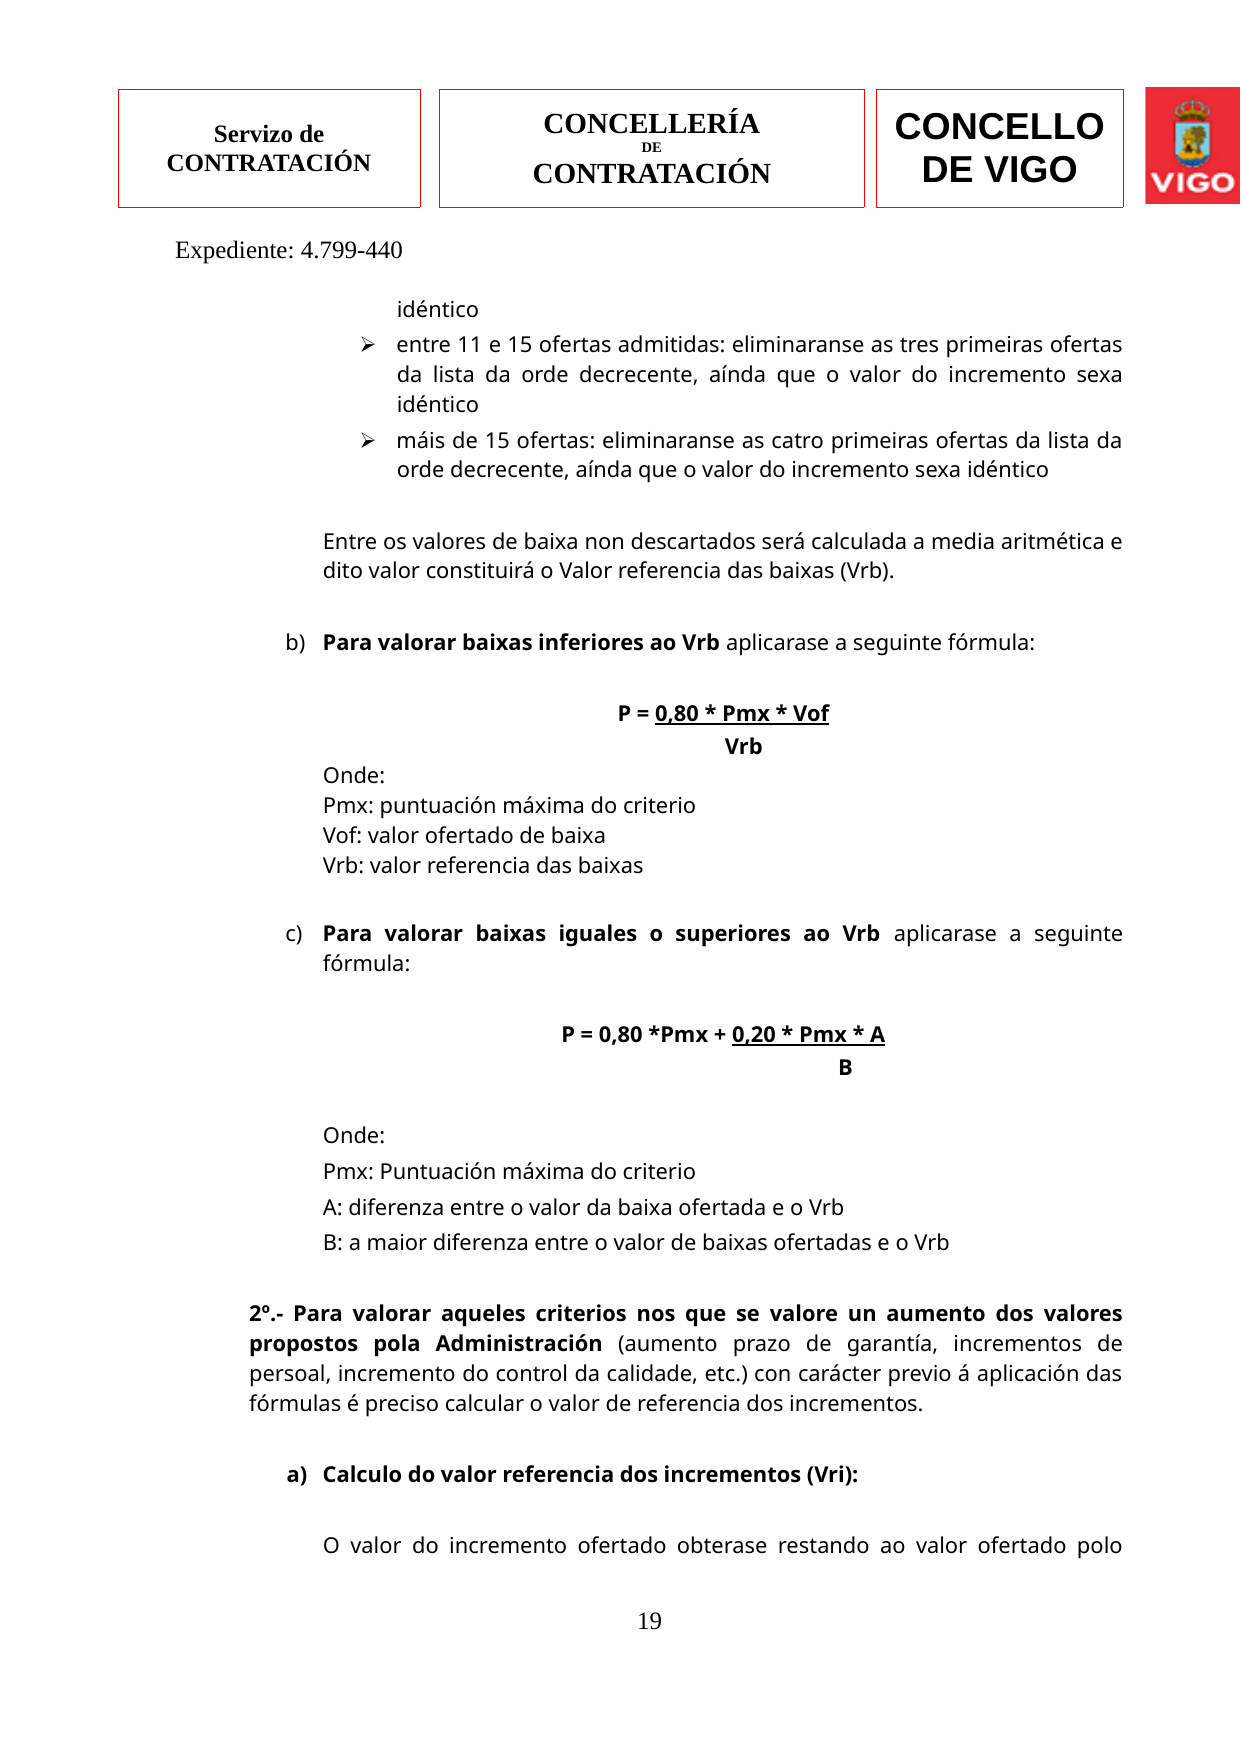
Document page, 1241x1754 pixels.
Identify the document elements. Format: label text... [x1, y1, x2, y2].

text Vrb: valor referencia das baixas [323, 850, 1123, 879]
text Onde: [323, 1120, 1123, 1150]
text P = 0,80 *Pmx + 0,20 * Pmx * A [323, 1019, 1123, 1049]
list Para valorar baixas inferiores ao Vrb aplicarase a seguinte fórmula: [285, 627, 1123, 656]
list Para valorar baixas iguales o superiores ao Vrb aplicarase a seguinte fórmula: [285, 918, 1123, 978]
text B: a maior diferenza entre o valor de baixas ofertadas e o Vrb [323, 1227, 1123, 1257]
text Onde: [323, 760, 1123, 790]
list Entre os valores de baixa non descartados será calculada a media aritmética e dito valor constituirá o Valor referencia das baixas (Vrb). [285, 526, 1123, 585]
text Vof: valor ofertado de baixa [323, 820, 1123, 850]
list Calculo do valor referencia dos incrementos (Vri): [286, 1459, 1123, 1489]
text B [397, 1052, 1123, 1082]
picture [1145, 87, 1240, 204]
list idéntico [359, 294, 1123, 323]
text 2º.- Para valorar aqueles criterios nos que se valore un aumento dos valores propostos pola Administración (aumento prazo de garantía, incrementos de persoal, incremento do control da calidade, etc.) con carácter previo á aplicación das fórmulas é preciso calcular o valor de referencia dos incrementos. [249, 1298, 1123, 1417]
text O valor do incremento ofertado obterase restando ao valor ofertado polo [323, 1530, 1123, 1560]
text P = 0,80 * Pmx * Vof [323, 698, 1123, 728]
text A: diferenza entre o valor da baixa ofertada e o Vrb [323, 1191, 1123, 1221]
text Vrb [250, 731, 1123, 760]
list entre 11 e 15 ofertas admitidas: eliminaranse as tres primeiras ofertas da lista da orde decrecente, aínda que o valor do incremento sexa idéntico [359, 329, 1123, 419]
text Pmx: puntuación máxima do criterio [323, 790, 1123, 820]
text Pmx: Puntuación máxima do criterio [323, 1156, 1123, 1186]
list máis de 15 ofertas: eliminaranse as catro primeiras ofertas da lista da orde decrecente, aínda que o valor do incremento sexa idéntico [359, 424, 1123, 484]
